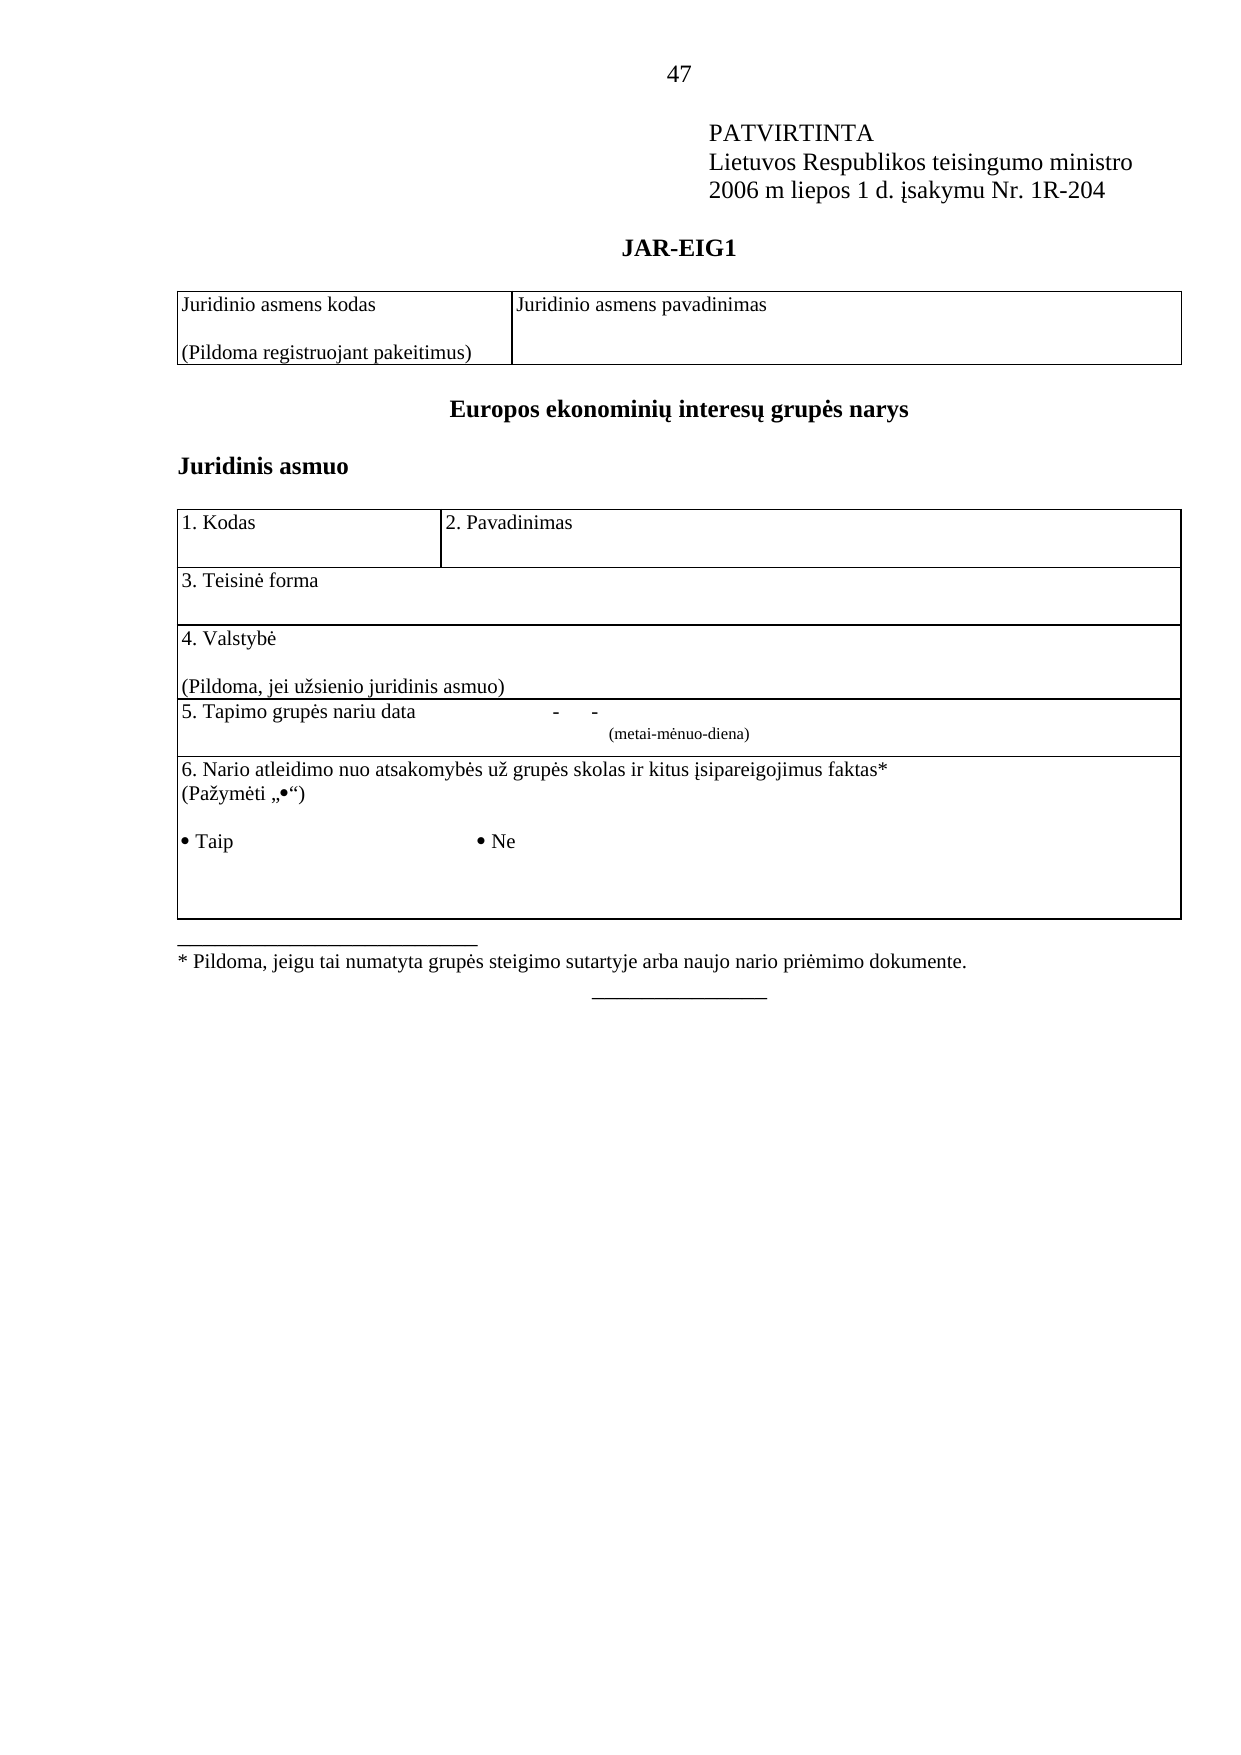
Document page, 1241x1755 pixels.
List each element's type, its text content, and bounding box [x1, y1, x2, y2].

text 2006 m liepos 1 d. įsakymu Nr. 1R-204 [177, 176, 1181, 204]
text Lietuvos Respublikos teisingumo ministro [177, 147, 1181, 176]
table_cell 3. Teisinė forma [178, 568, 1180, 624]
table_header 1. Kodas [178, 510, 440, 566]
table_header 2. Pavadinimas [442, 510, 1180, 566]
text ________________________ [177, 920, 1181, 948]
text PATVIRTINTA [709, 118, 1181, 147]
text Europos ekonominių interesų grupės narys [177, 394, 1181, 422]
table_cell 6. Nario atleidimo nuo atsakomybės už grupės skolas ir kitus įsipareigojimus faktas* (Pažymėti „“)  Taip  Ne [178, 757, 1180, 918]
table_cell 5. Tapimo grupės nariu data - - (metai-mėnuo-diena) [178, 700, 1180, 756]
table_header Juridinio asmens pavadinimas [513, 292, 1181, 364]
table_header JAR-EIG1 [177, 233, 1181, 262]
text Juridinis asmuo [177, 451, 1181, 480]
text ______________ [177, 973, 1181, 1001]
text * Pildoma, jeigu tai numatyta grupės steigimo sutartyje arba naujo nario priėmimo dokumente. [177, 948, 1181, 973]
